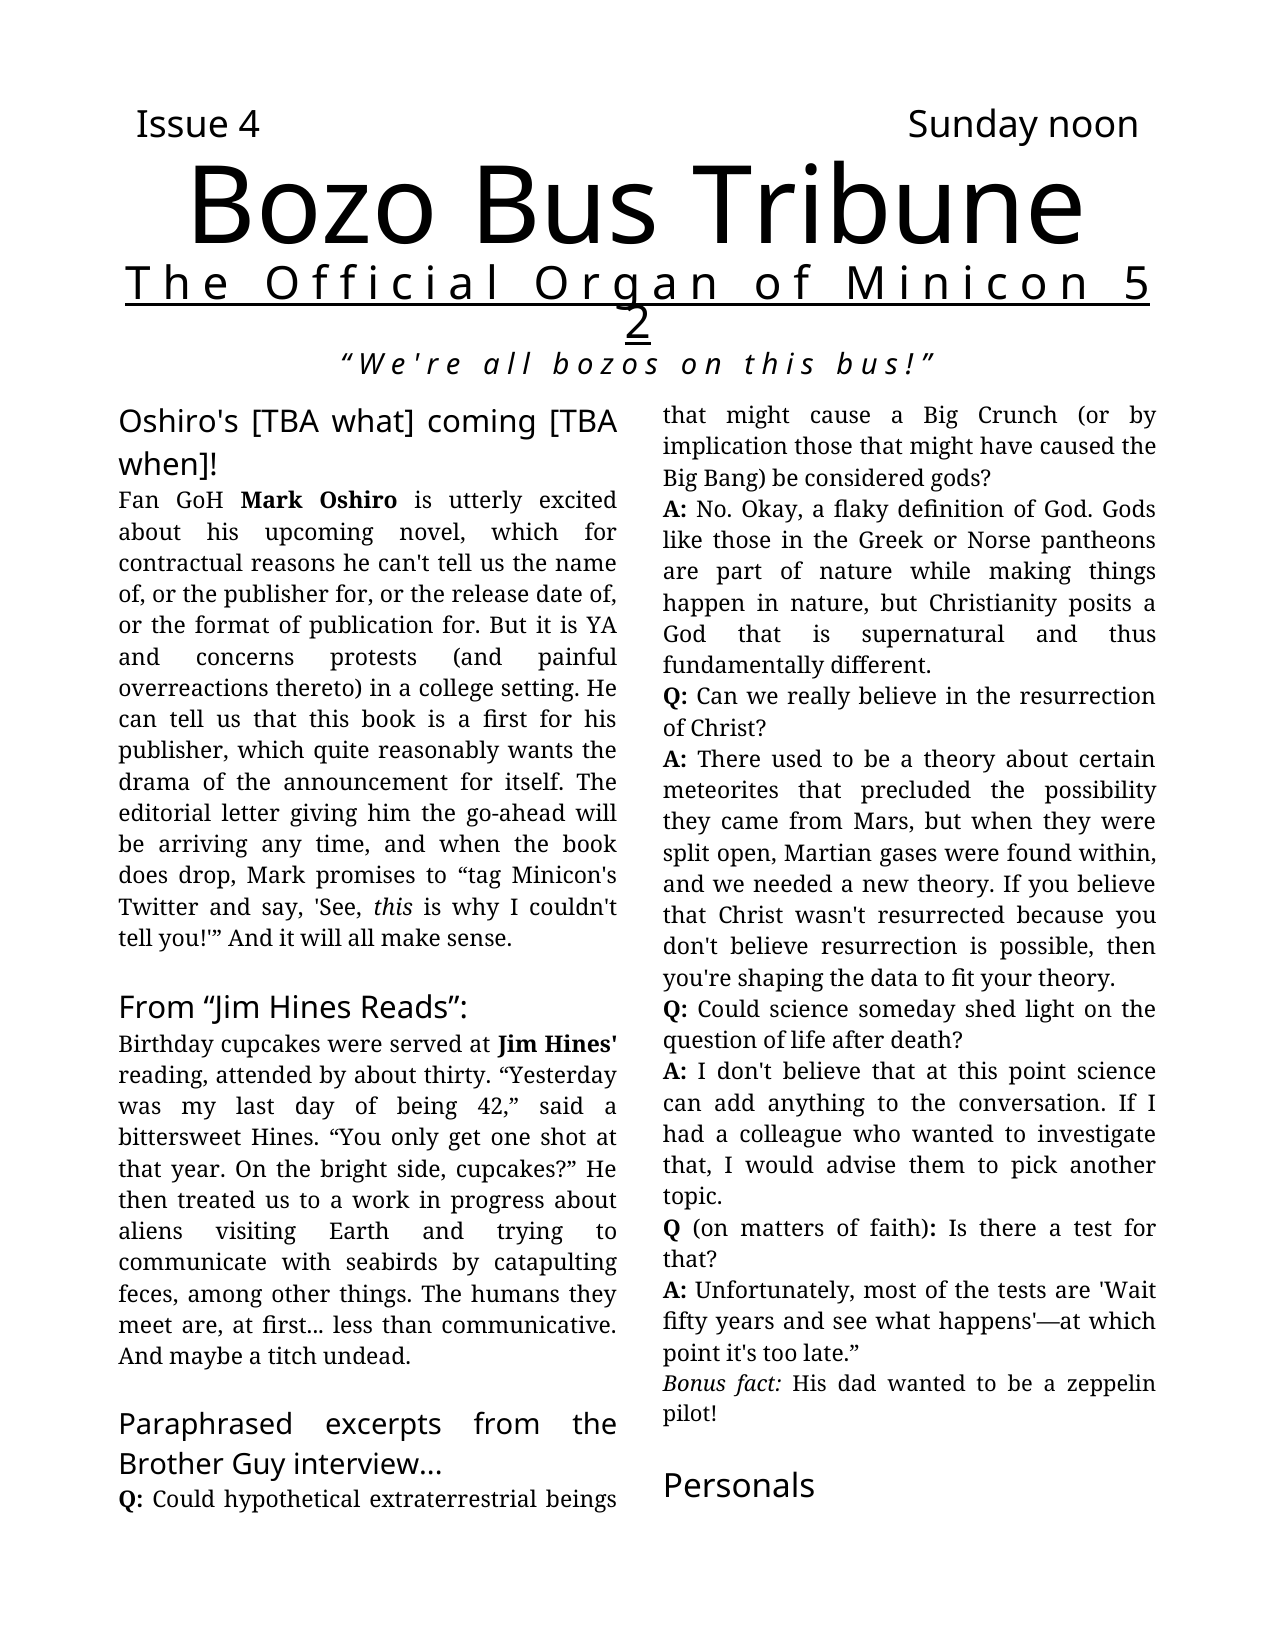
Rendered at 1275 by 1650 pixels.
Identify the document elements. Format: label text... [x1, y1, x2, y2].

text From “Jim Hines Reads”: [118, 985, 618, 1028]
subtitle T h e O f f i c i a l O r g a n o f M i n i c o n 5 2 [118, 268, 1157, 346]
text Birthday cupcakes were served at Jim Hines' reading, attended by about thirty. “Yesterday was my last day of being 42,” said a bittersweet Hines. “You only get one shot at that year. On the bright side, cupcakes?” He then treated us to a work in progress about aliens visiting Earth and trying to communicate with seabirds by catapulting feces, among other things. The humans they meet are, at first... less than communicative. And maybe a titch undead. [118, 1028, 618, 1371]
text Q: Can we really believe in the resurrection of Christ? [663, 680, 1157, 743]
text Personals [663, 1461, 1157, 1507]
text Q (on matters of faith): Is there a test for that? [663, 1211, 1157, 1274]
text “ W e ' r e a l l b o z o s o n t h i s b u s ! ” [118, 346, 1157, 382]
text Oshiro's [TBA what] coming [TBA when]! [118, 399, 618, 484]
text Q: Could science someday shed light on the question of life after death? [663, 993, 1157, 1055]
text Fan GoH Mark Oshiro is utterly excited about his upcoming novel, which for contractual reasons he can't tell us the name of, or the publisher for, or the release date of, or the format of publication for. But it is YA and concerns protests (and painful overreactions thereto) in a college setting. He can tell us that this book is a first for his publisher, which quite reasonably wants the drama of the announcement for itself. The editorial letter giving him the go-ahead will be arriving any time, and when the book does drop, Mark promises to “tag Minicon's Twitter and say, 'See, this is why I couldn't tell you!'” And it will all make sense. [118, 484, 618, 953]
text A: I don't believe that at this point science can add anything to the conversation. If I had a colleague who wanted to investigate that, I would advise them to pick another topic. [663, 1055, 1157, 1211]
text A: Unfortunately, most of the tests are 'Wait fifty years and see what happens'—at which point it's too late.” [663, 1274, 1157, 1368]
text Q: Could hypothetical extraterrestrial beings [118, 1483, 618, 1514]
text Bonus fact: His dad wanted to be a zeppelin pilot! [663, 1368, 1157, 1427]
text Paraphrased excerpts from the Brother Guy interview... [118, 1403, 618, 1483]
text A: No. Okay, a flaky definition of God. Gods like those in the Greek or Norse pantheons are part of nature while making things happen in nature, but Christianity posits a God that is supernatural and thus fundamentally different. [663, 493, 1157, 680]
subtitle Issue 4 Sunday noon [118, 97, 1157, 148]
text A: There used to be a theory about certain meteorites that precluded the possibility they came from Mars, but when they were split open, Martian gases were found within, and we needed a new theory. If you believe that Christ wasn't resurrected because you don't believe resurrection is possible, then you're shaping the data to fit your theory. [663, 743, 1157, 993]
text that might cause a Big Crunch (or by implication those that might have caused the Big Bang) be considered gods? [663, 399, 1157, 493]
subtitle Bozo Bus Tribune [106, 148, 1166, 268]
